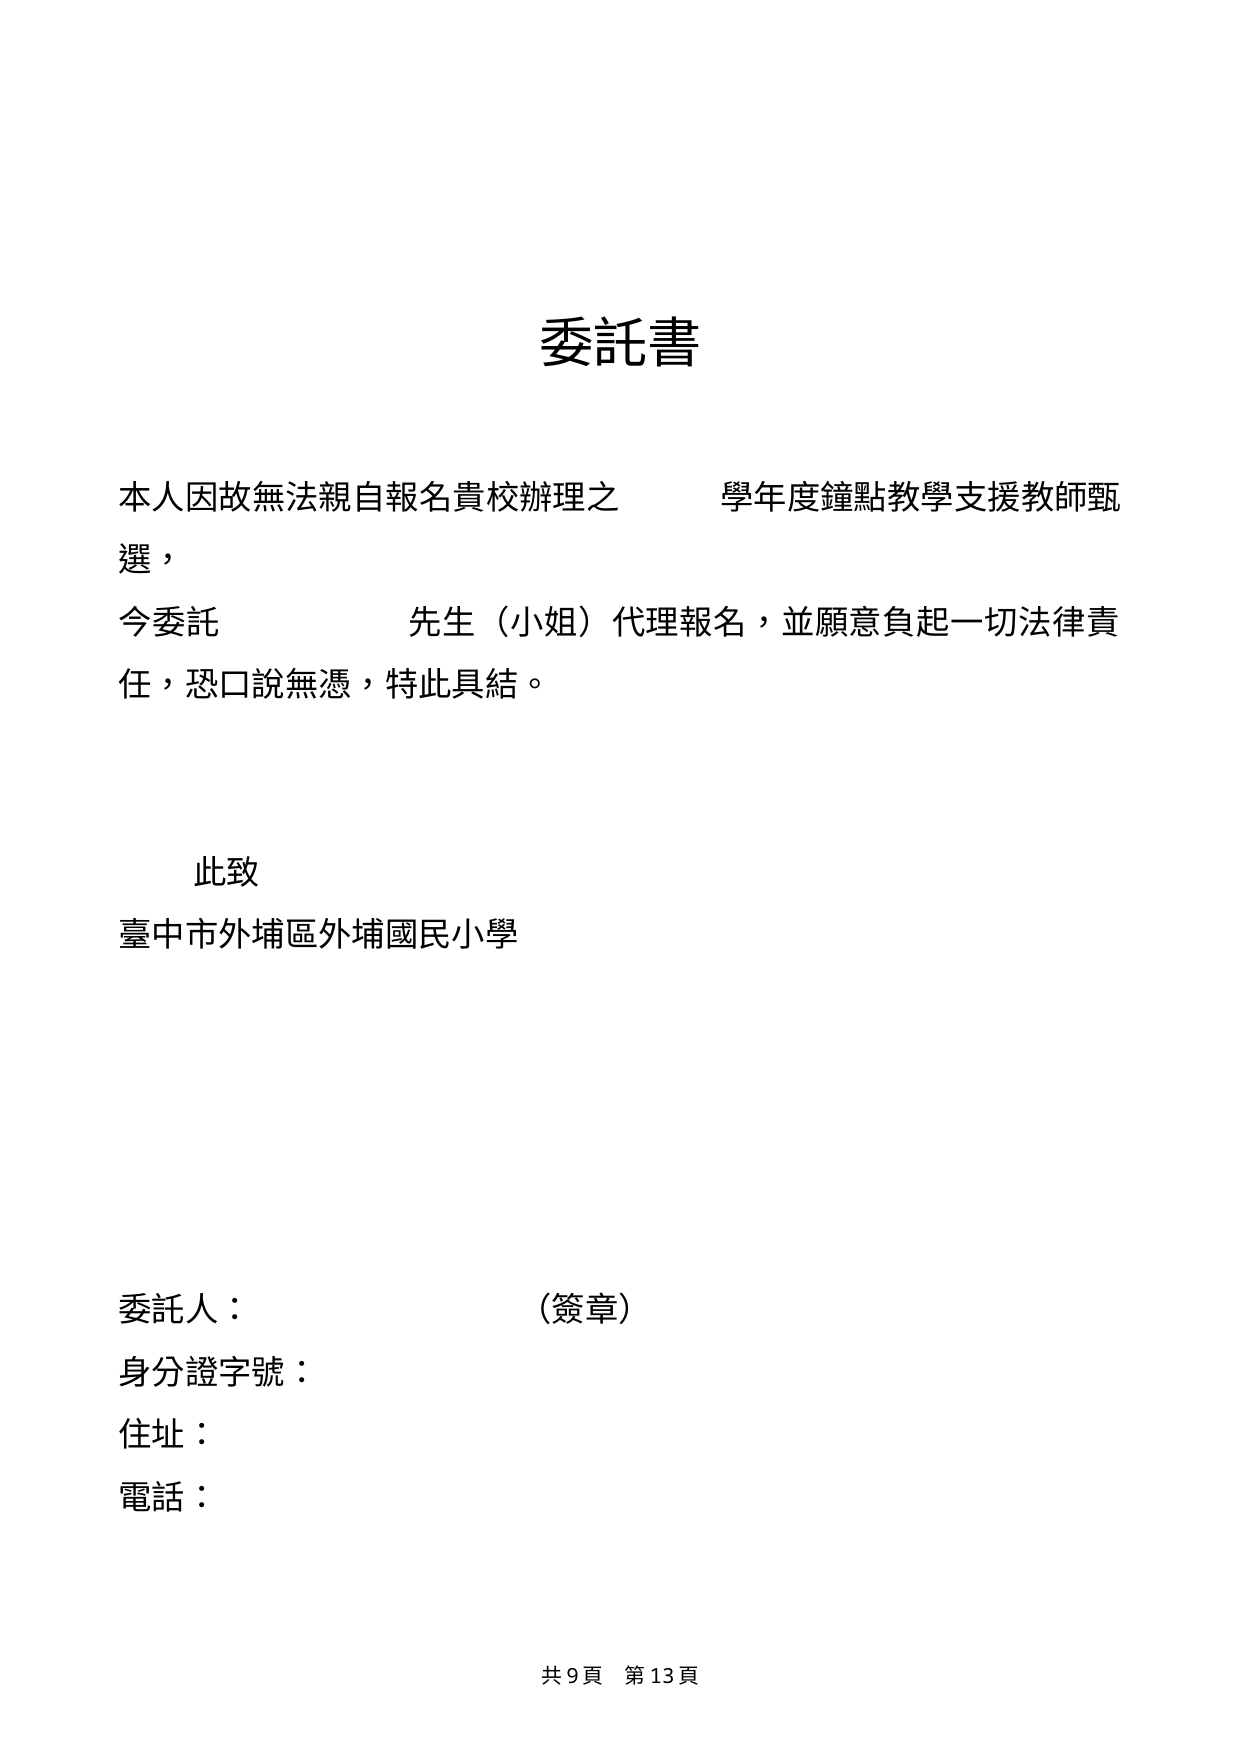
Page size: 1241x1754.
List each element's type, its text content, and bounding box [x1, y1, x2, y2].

text 今委託 先生（小姐）代理報名，並願意負起一切法律責任，恐口說無憑，特此具結。 [118, 578, 1122, 703]
text 委託人： （簽章） [118, 1266, 1122, 1328]
text 電話： [118, 1453, 1122, 1516]
text 住址： [118, 1391, 1122, 1453]
text 身分證字號： [118, 1328, 1122, 1391]
text 此致 [118, 828, 1122, 891]
text 委託書 [118, 266, 1122, 391]
text 臺中市外埔區外埔國民小學 [118, 891, 1122, 953]
text 本人因故無法親自報名貴校辦理之 學年度鐘點教學支援教師甄選， [118, 453, 1122, 578]
